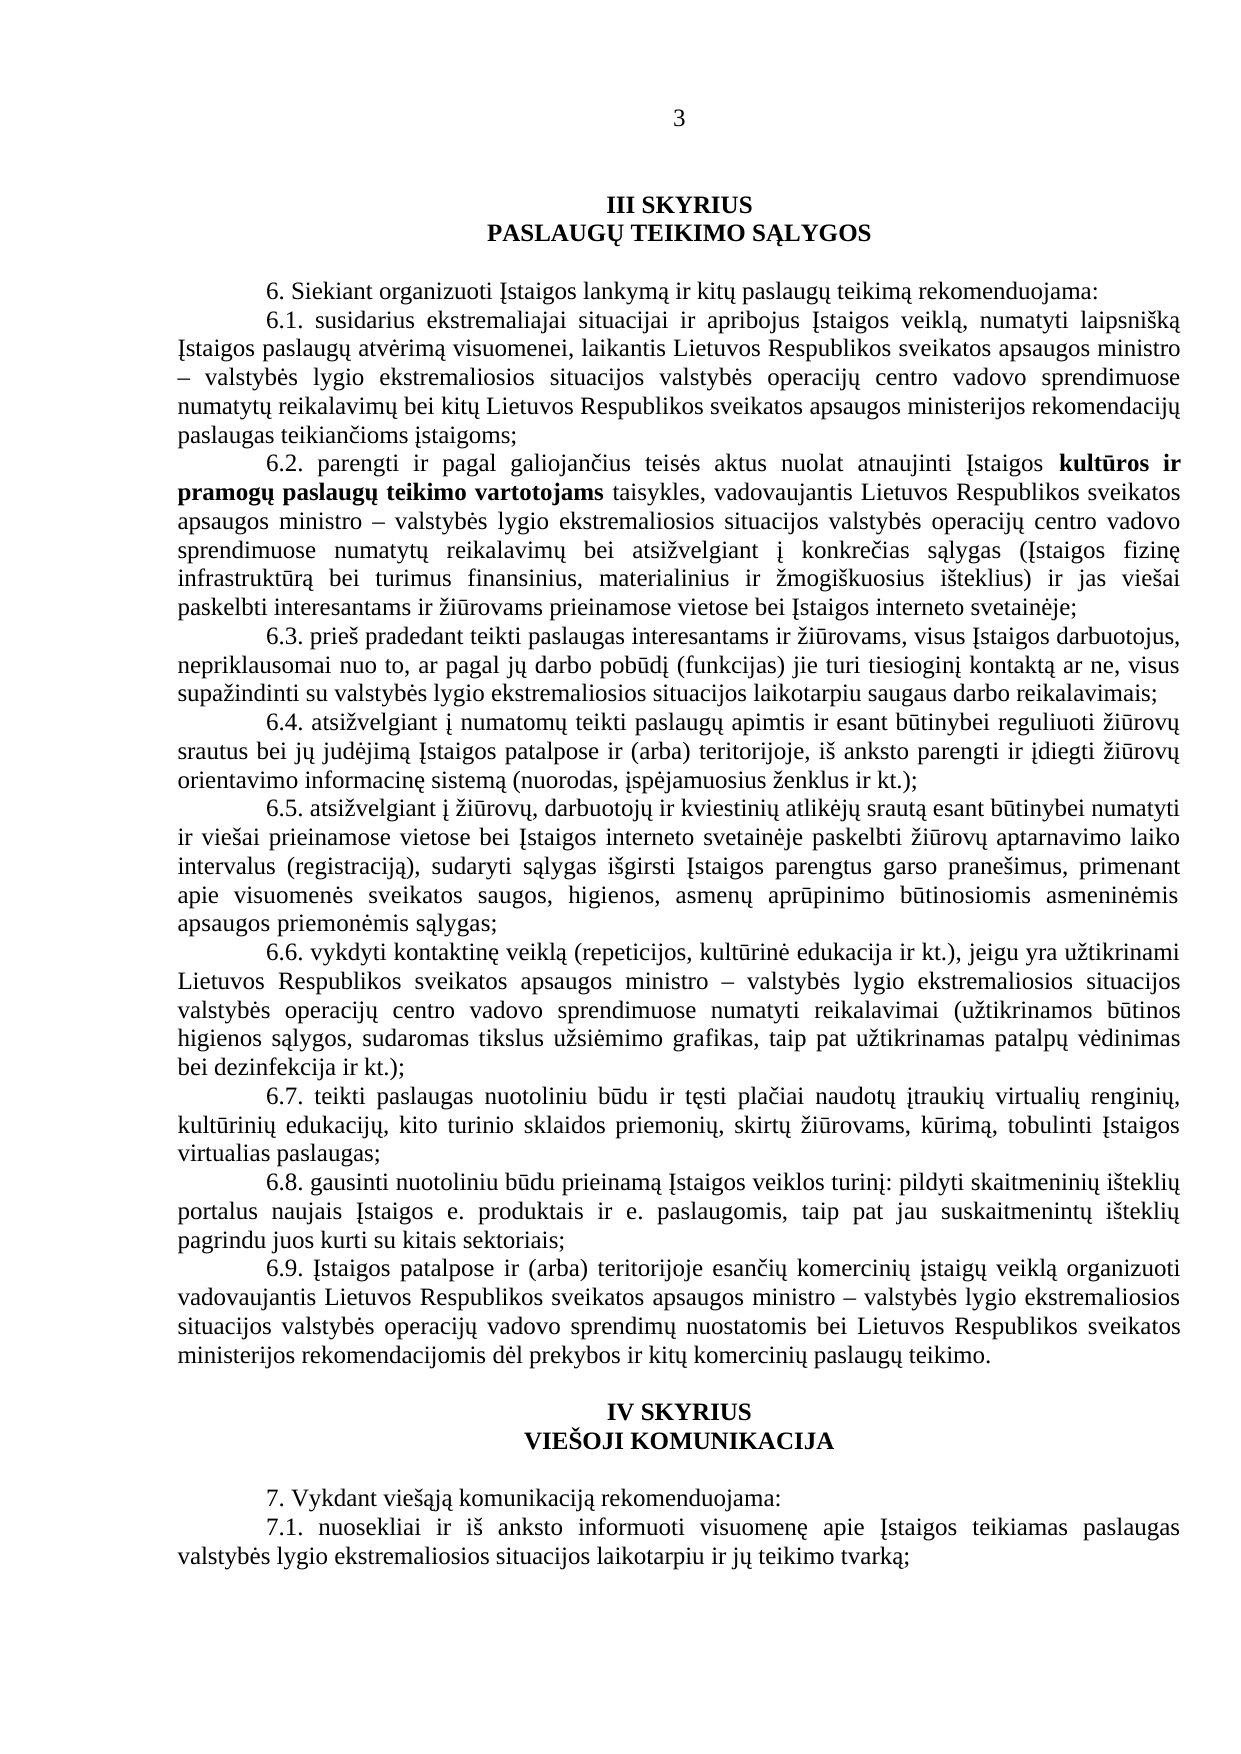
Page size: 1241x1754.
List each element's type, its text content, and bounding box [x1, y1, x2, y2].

text 6.4. atsižvelgiant į numatomų teikti paslaugų apimtis ir esant būtinybei reguliuoti žiūrovų srautus bei jų judėjimą Įstaigos patalpose ir (arba) teritorijoje, iš anksto parengti ir įdiegti žiūrovų orientavimo informacinę sistemą (nuorodas, įspėjamuosius ženklus ir kt.); [177, 707, 1181, 793]
text III SKYRIUS [177, 190, 1181, 218]
text 6.3. prieš pradedant teikti paslaugas interesantams ir žiūrovams, visus Įstaigos darbuotojus, nepriklausomai nuo to, ar pagal jų darbo pobūdį (funkcijas) jie turi tiesioginį kontaktą ar ne, visus supažindinti su valstybės lygio ekstremaliosios situacijos laikotarpiu saugaus darbo reikalavimais; [177, 621, 1181, 707]
text 6.1. susidarius ekstremaliajai situacijai ir apribojus Įstaigos veiklą, numatyti laipsnišką Įstaigos paslaugų atvėrimą visuomenei, laikantis Lietuvos Respublikos sveikatos apsaugos ministro – valstybės lygio ekstremaliosios situacijos valstybės operacijų centro vadovo sprendimuose numatytų reikalavimų bei kitų Lietuvos Respublikos sveikatos apsaugos ministerijos rekomendacijų paslaugas teikiančioms įstaigoms; [177, 305, 1181, 448]
text 6.6. vykdyti kontaktinę veiklą (repeticijos, kultūrinė edukacija ir kt.), jeigu yra užtikrinami Lietuvos Respublikos sveikatos apsaugos ministro – valstybės lygio ekstremaliosios situacijos valstybės operacijų centro vadovo sprendimuose numatyti reikalavimai (užtikrinamos būtinos higienos sąlygos, sudaromas tikslus užsiėmimo grafikas, taip pat užtikrinamas patalpų vėdinimas bei dezinfekcija ir kt.); [177, 937, 1181, 1081]
text 6.9. Įstaigos patalpose ir (arba) teritorijoje esančių komercinių įstaigų veiklą organizuoti vadovaujantis Lietuvos Respublikos sveikatos apsaugos ministro – valstybės lygio ekstremaliosios situacijos valstybės operacijų vadovo sprendimų nuostatomis bei Lietuvos Respublikos sveikatos ministerijos rekomendacijomis dėl prekybos ir kitų komercinių paslaugų teikimo. [177, 1253, 1181, 1368]
text VIEŠOJI KOMUNIKACIJA [177, 1426, 1181, 1455]
text 6.8. gausinti nuotoliniu būdu prieinamą Įstaigos veiklos turinį: pildyti skaitmeninių išteklių portalus naujais Įstaigos e. produktais ir e. paslaugomis, taip pat jau suskaitmenintų išteklių pagrindu juos kurti su kitais sektoriais; [177, 1167, 1181, 1253]
text 6. Siekiant organizuoti Įstaigos lankymą ir kitų paslaugų teikimą rekomenduojama: [177, 276, 1181, 305]
text 6.7. teikti paslaugas nuotoliniu būdu ir tęsti plačiai naudotų įtraukių virtualių renginių, kultūrinių edukacijų, kito turinio sklaidos priemonių, skirtų žiūrovams, kūrimą, tobulinti Įstaigos virtualias paslaugas; [177, 1081, 1181, 1167]
text PASLAUGŲ TEIKIMO SĄLYGOS [177, 218, 1181, 247]
text 6.5. atsižvelgiant į žiūrovų, darbuotojų ir kviestinių atlikėjų srautą esant būtinybei numatyti ir viešai prieinamose vietose bei Įstaigos interneto svetainėje paskelbti žiūrovų aptarnavimo laiko intervalus (registraciją), sudaryti sąlygas išgirsti Įstaigos parengtus garso pranešimus, primenant apie visuomenės sveikatos saugos, higienos, asmenų aprūpinimo būtinosiomis asmeninėmis apsaugos priemonėmis sąlygas; [177, 793, 1181, 937]
text IV SKYRIUS [177, 1397, 1181, 1426]
text 6.2. parengti ir pagal galiojančius teisės aktus nuolat atnaujinti Įstaigos kultūros ir pramogų paslaugų teikimo vartotojams taisykles, vadovaujantis Lietuvos Respublikos sveikatos apsaugos ministro – valstybės lygio ekstremaliosios situacijos valstybės operacijų centro vadovo sprendimuose numatytų reikalavimų bei atsižvelgiant į konkrečias sąlygas (Įstaigos fizinę infrastruktūrą bei turimus finansinius, materialinius ir žmogiškuosius išteklius) ir jas viešai paskelbti interesantams ir žiūrovams prieinamose vietose bei Įstaigos interneto svetainėje; [177, 448, 1181, 621]
text 7.1. nuosekliai ir iš anksto informuoti visuomenę apie Įstaigos teikiamas paslaugas valstybės lygio ekstremaliosios situacijos laikotarpiu ir jų teikimo tvarką; [177, 1512, 1181, 1570]
text 7. Vykdant viešąją komunikaciją rekomenduojama: [177, 1483, 1181, 1512]
